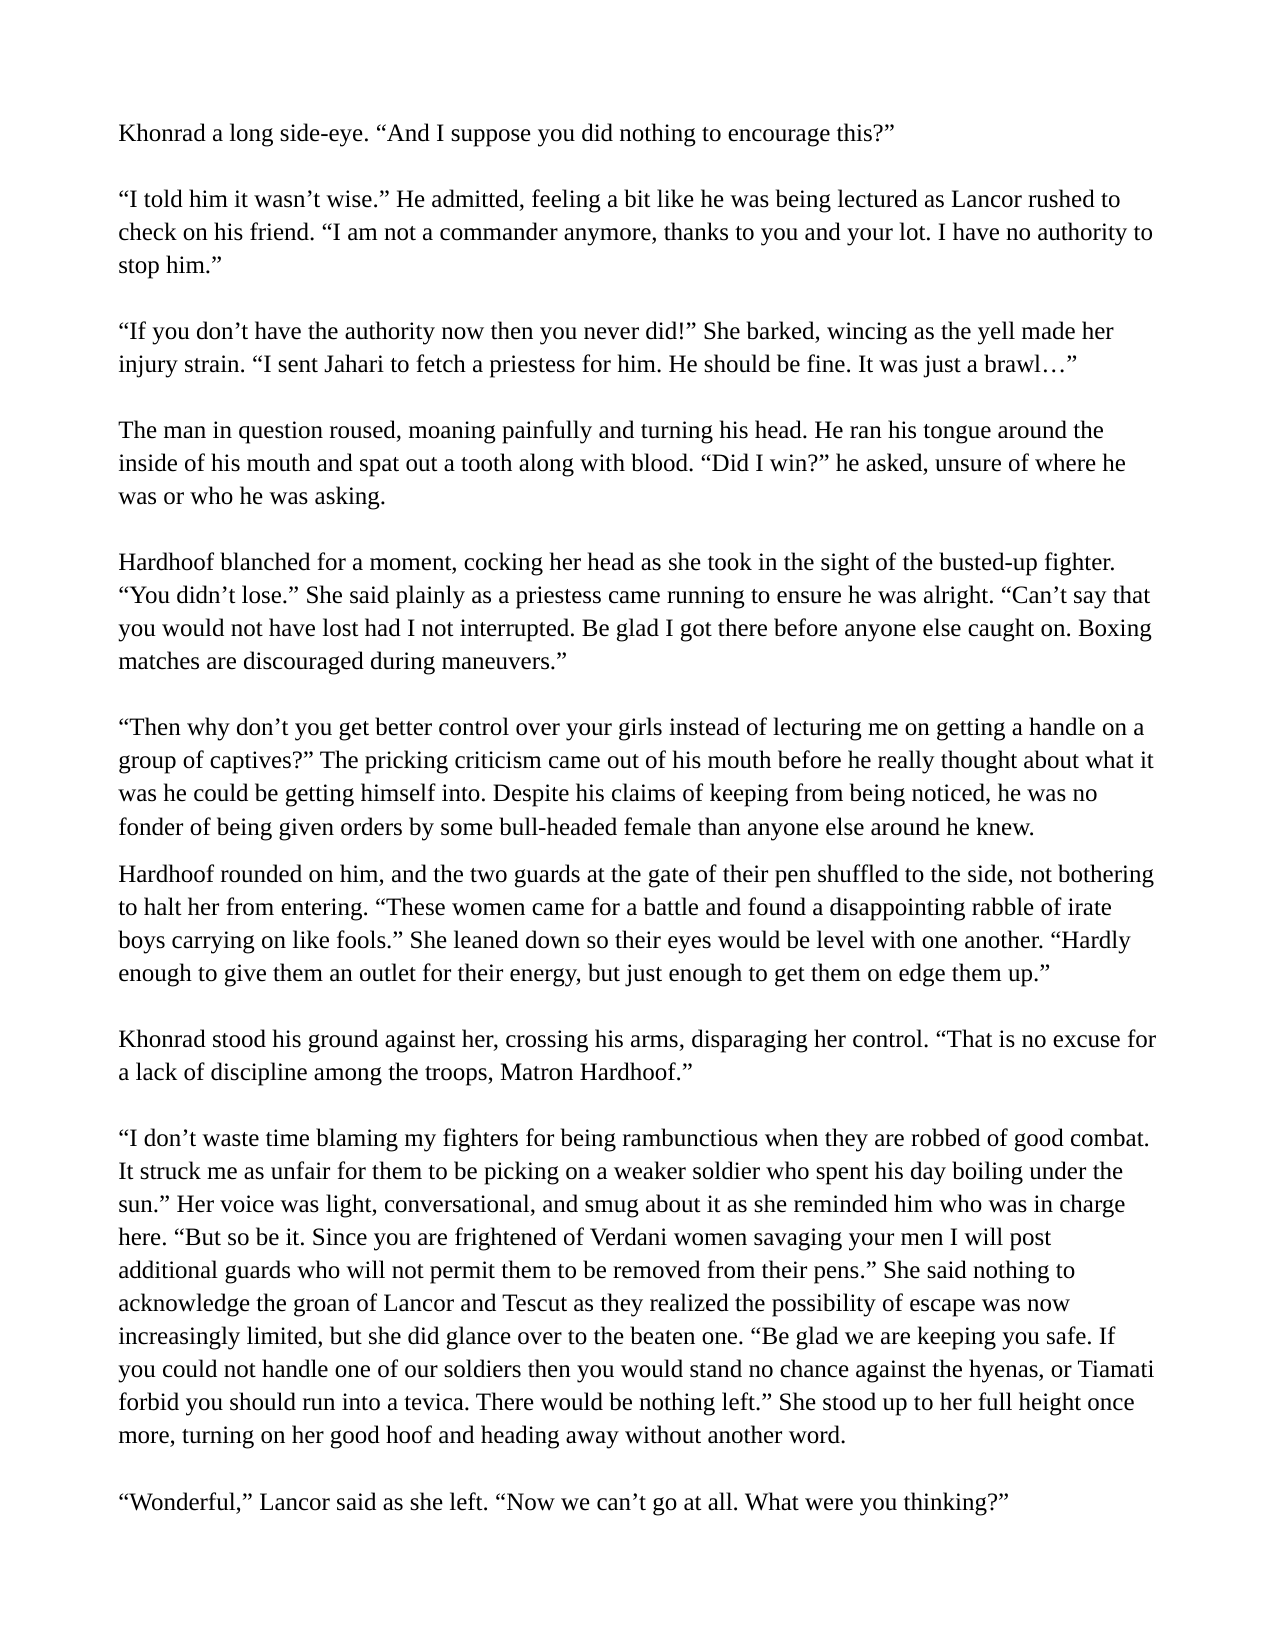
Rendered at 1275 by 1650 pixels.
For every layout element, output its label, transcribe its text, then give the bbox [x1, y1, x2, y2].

text Hardhoof rounded on him, and the two guards at the gate of their pen shuffled to the side, not bothering to halt her from entering. “These women came for a battle and found a disappointing rabble of irate boys carrying on like fools.” She leaned down so their eyes would be level with one another. “Hardly enough to give them an outlet for their energy, but just enough to get them on edge them up.” Khonrad stood his ground against her, crossing his arms, disparaging her control. “That is no excuse for a lack of discipline among the troops, Matron Hardhoof.” “I don’t waste time blaming my fighters for being rambunctious when they are robbed of good combat. It struck me as unfair for them to be picking on a weaker soldier who spent his day boiling under the sun.” Her voice was light, conversational, and smug about it as she reminded him who was in charge here. “But so be it. Since you are frightened of Verdani women savaging your men I will post additional guards who will not permit them to be removed from their pens.” She said nothing to acknowledge the groan of Lancor and Tescut as they realized the possibility of escape was now increasingly limited, but she did glance over to the beaten one. “Be glad we are keeping you safe. If you could not handle one of our soldiers then you would stand no chance against the hyenas, or Tiamati forbid you should run into a tevica. There would be nothing left.” She stood up to her full height once more, turning on her good hoof and heading away without another word. “Wonderful,” Lancor said as she left. “Now we can’t go at all. What were you thinking?” [118, 859, 1157, 1515]
text Khonrad a long side-eye. “And I suppose you did nothing to encourage this?” “I told him it wasn’t wise.” He admitted, feeling a bit like he was being lectured as Lancor rushed to check on his friend. “I am not a commander anymore, thanks to you and your lot. I have no authority to stop him.” “If you don’t have the authority now then you never did!” She barked, wincing as the yell made her injury strain. “I sent Jahari to fetch a priestess for him. He should be fine. It was just a brawl…” The man in question roused, moaning painfully and turning his head. He ran his tongue around the inside of his mouth and spat out a tooth along with blood. “Did I win?” he asked, unsure of where he was or who he was asking. Hardhoof blanched for a moment, cocking her head as she took in the sight of the busted-up fighter. “You didn’t lose.” She said plainly as a priestess came running to ensure he was alright. “Can’t say that you would not have lost had I not interrupted. Be glad I got there before anyone else caught on. Boxing matches are discouraged during maneuvers.” “Then why don’t you get better control over your girls instead of lecturing me on getting a handle on a group of captives?” The pricking criticism came out of his mouth before he really thought about what it was he could be getting himself into. Despite his claims of keeping from being noticed, he was no fonder of being given orders by some bull-headed female than anyone else around he knew. [118, 118, 1157, 840]
